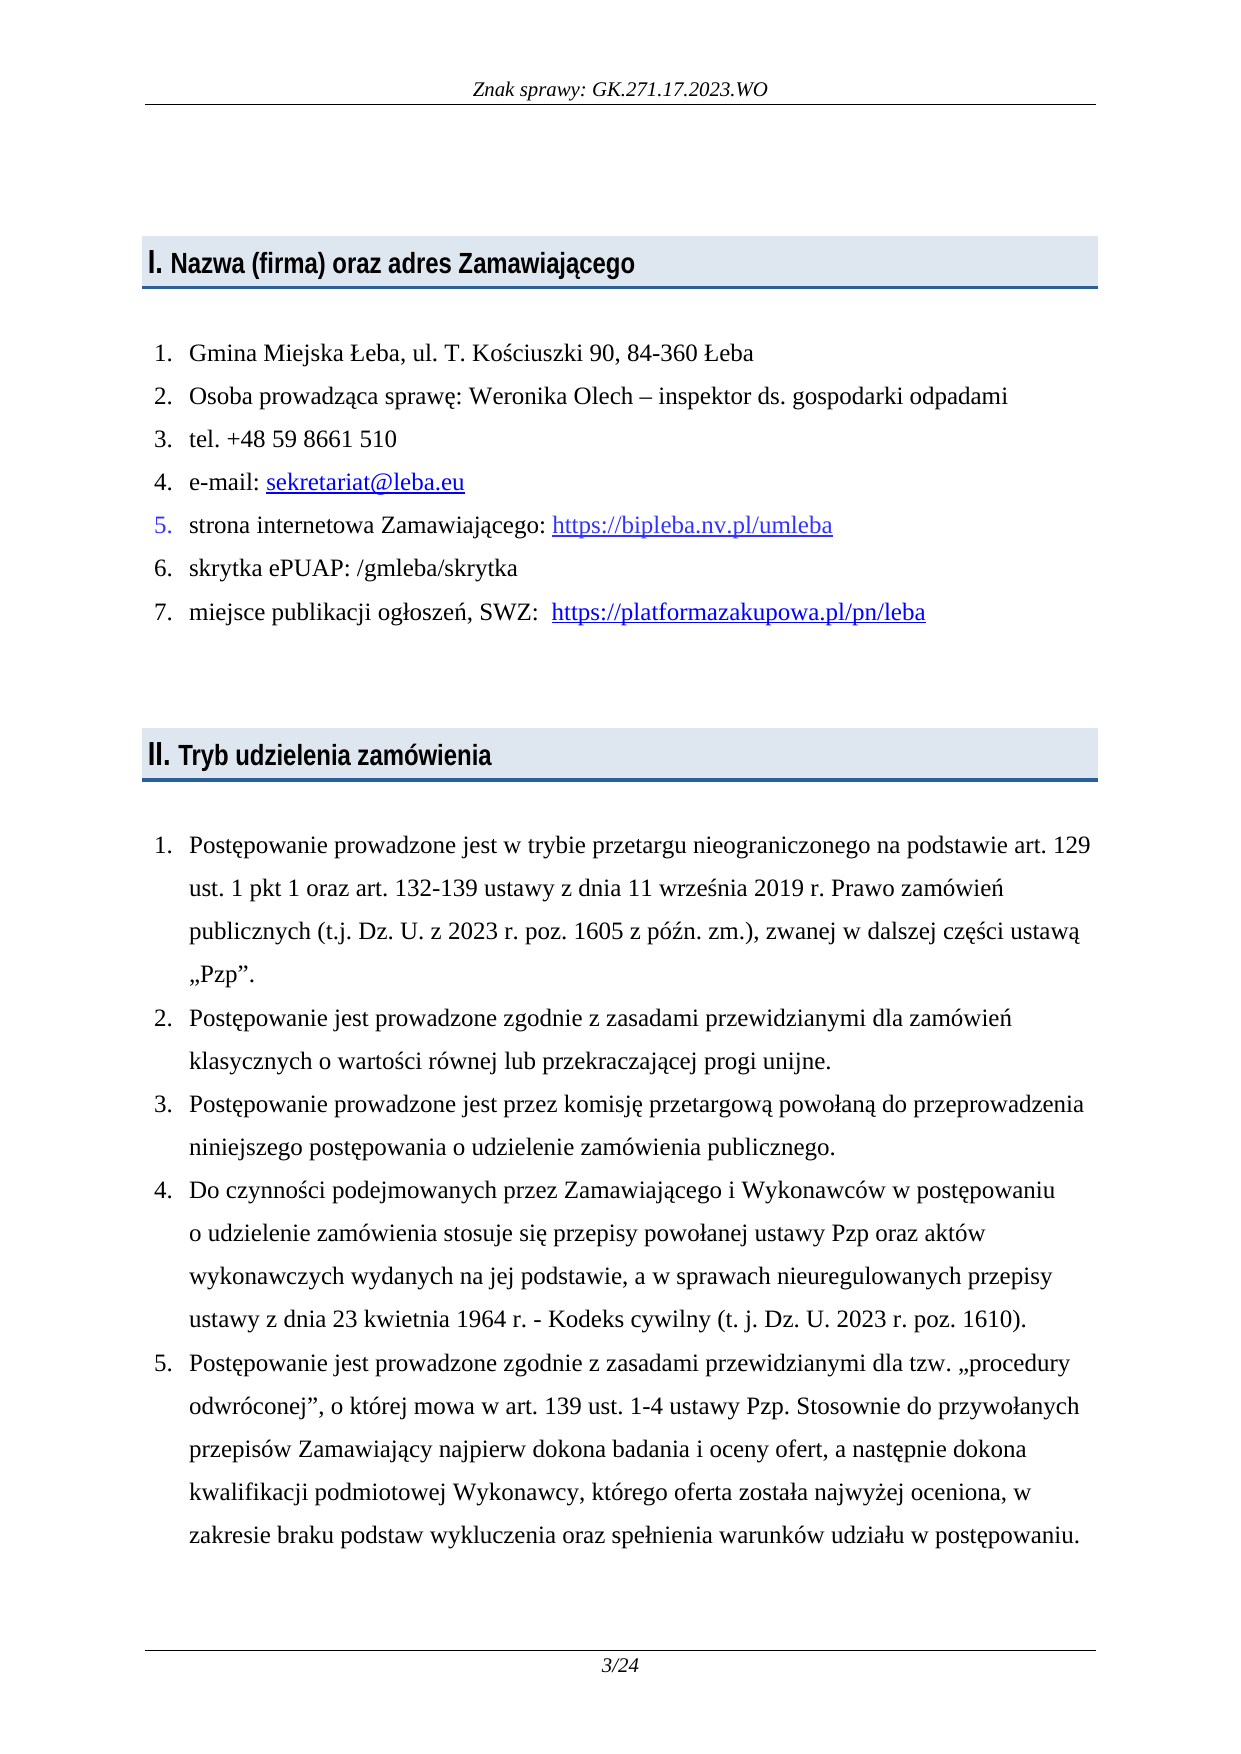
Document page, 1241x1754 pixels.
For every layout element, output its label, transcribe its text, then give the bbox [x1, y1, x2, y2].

list Gmina Miejska Łeba, ul. T. Kościuszki 90, 84-360 Łeba [148, 338, 1093, 367]
list tel. +48 59 8661 510 [148, 424, 1093, 453]
subtitle Tryb udzielenia zamówienia [142, 728, 1098, 778]
list e-mail: sekretariat@leba.eu [148, 467, 1093, 496]
list Do czynności podejmowanych przez Zamawiającego i Wykonawców w postępowaniu o udzielenie zamówienia stosuje się przepisy powołanej ustawy Pzp oraz aktów wykonawczych wydanych na jej podstawie, a w sprawach nieuregulowanych przepisy ustawy z dnia 23 kwietnia 1964 r. - Kodeks cywilny (t. j. Dz. U. 2023 r. poz. 1610). [148, 1175, 1093, 1333]
list Postępowanie prowadzone jest w trybie przetargu nieograniczonego na podstawie art. 129 ust. 1 pkt 1 oraz art. 132-139 ustawy z dnia 11 września 2019 r. Prawo zamówień publicznych (t.j. Dz. U. z 2023 r. poz. 1605 z późn. zm.), zwanej w dalszej części ustawą „Pzp”. [148, 830, 1093, 988]
list strona internetowa Zamawiającego: https://bipleba.nv.pl/umleba [148, 510, 1093, 539]
list Postępowanie jest prowadzone zgodnie z zasadami przewidzianymi dla zamówień klasycznych o wartości równej lub przekraczającej progi unijne. [148, 1003, 1093, 1074]
list Osoba prowadząca sprawę: Weronika Olech – inspektor ds. gospodarki odpadami [148, 381, 1093, 410]
list miejsce publikacji ogłoszeń, SWZ: https://platformazakupowa.pl/pn/leba [148, 597, 1093, 625]
list Postępowanie jest prowadzone zgodnie z zasadami przewidzianymi dla tzw. „procedury odwróconej”, o której mowa w art. 139 ust. 1-4 ustawy Pzp. Stosownie do przywołanych przepisów Zamawiający najpierw dokona badania i oceny ofert, a następnie dokona kwalifikacji podmiotowej Wykonawcy, którego oferta została najwyżej oceniona, w zakresie braku podstaw wykluczenia oraz spełnienia warunków udziału w postępowaniu. [148, 1348, 1093, 1549]
list skrytka ePUAP: /gmleba/skrytka [148, 553, 1093, 582]
subtitle Nazwa (firma) oraz adres Zamawiającego [142, 236, 1098, 286]
list Postępowanie prowadzone jest przez komisję przetargową powołaną do przeprowadzenia niniejszego postępowania o udzielenie zamówienia publicznego. [148, 1089, 1093, 1161]
